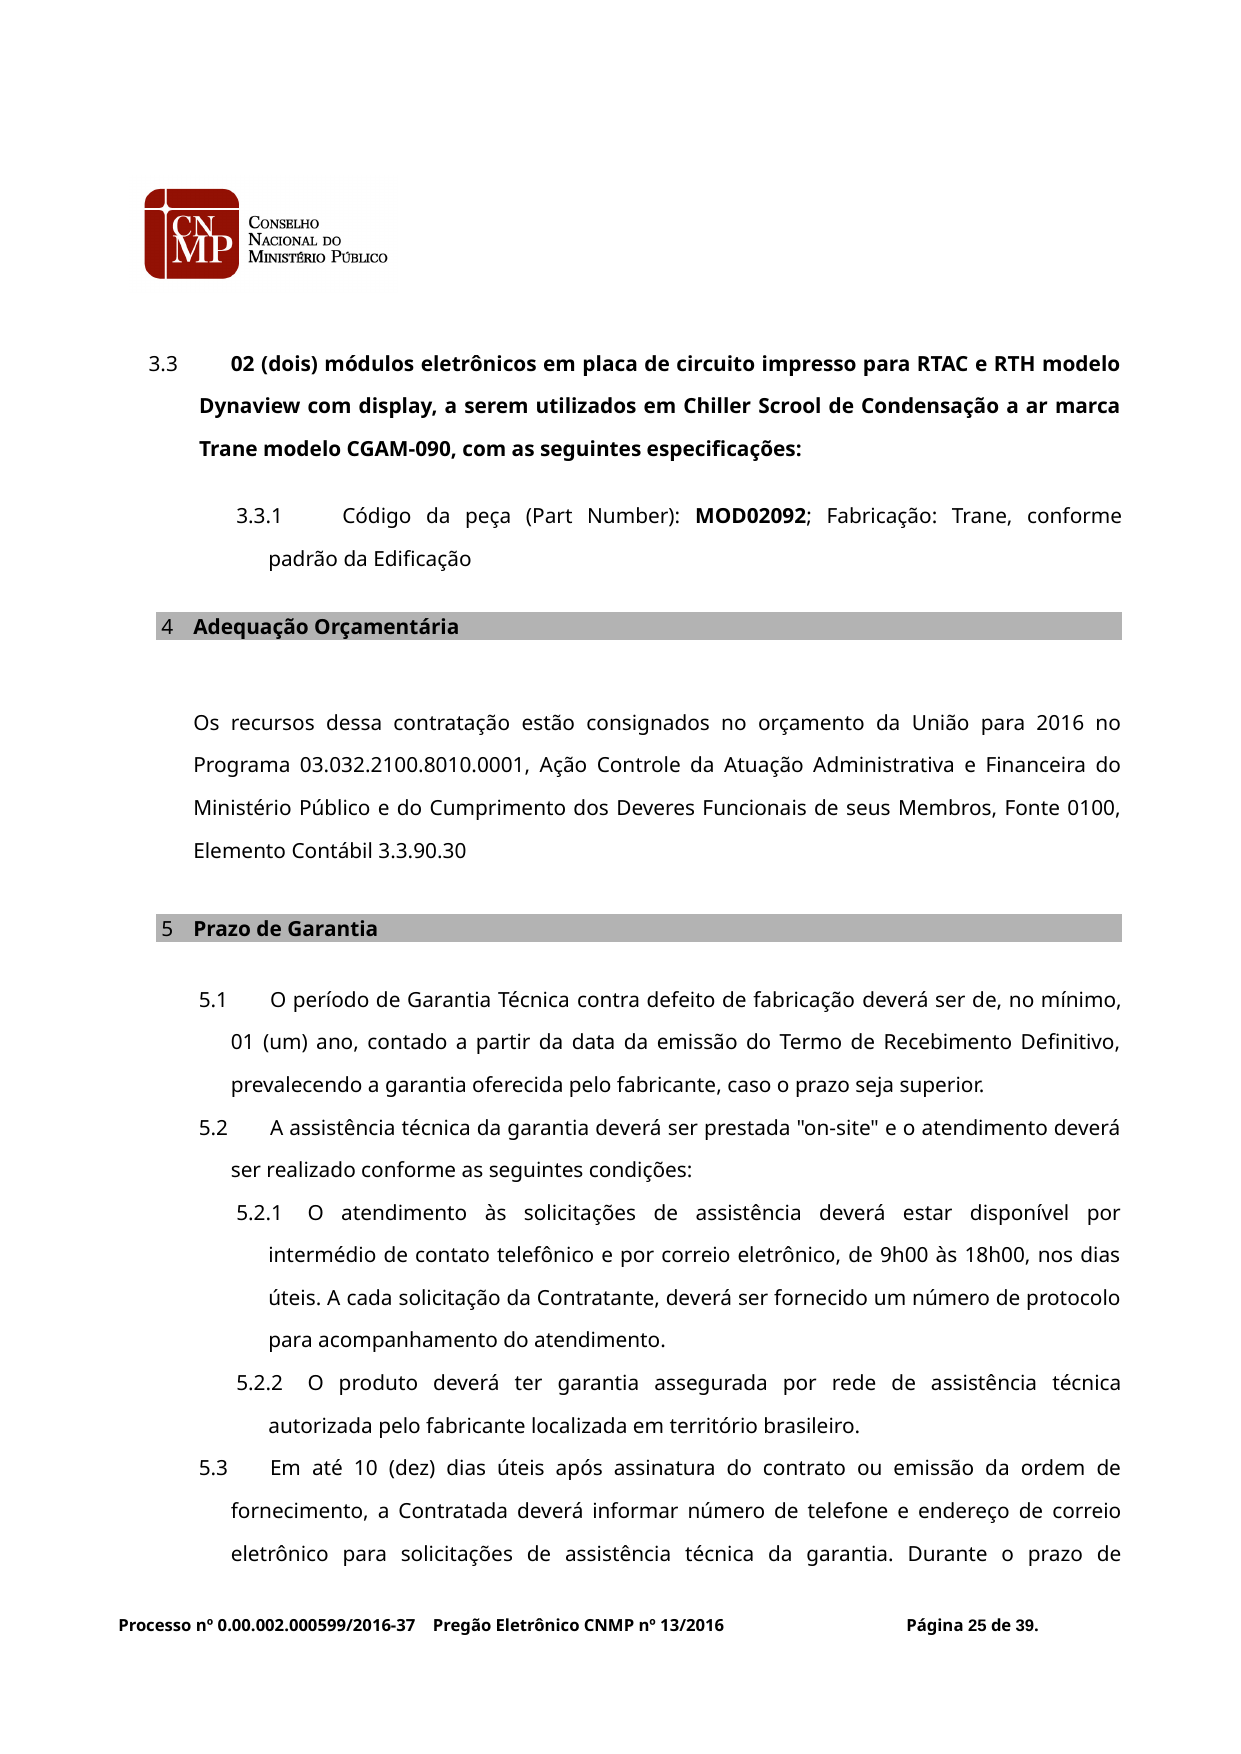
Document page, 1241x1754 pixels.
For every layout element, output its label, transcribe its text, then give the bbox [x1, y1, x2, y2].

list Prazo de Garantia [156, 914, 1122, 942]
list O período de Garantia Técnica contra defeito de fabricação deverá ser de, no mínimo, 01 (um) ano, contado a partir da data da emissão do Termo de Recebimento Definitivo, prevalecendo a garantia oferecida pelo fabricante, caso o prazo seja superior. [193, 985, 1122, 1098]
list O produto deverá ter garantia assegurada por rede de assistência técnica autorizada pelo fabricante localizada em território brasileiro. [231, 1368, 1122, 1439]
list Os recursos dessa contratação estão consignados no orçamento da União para 2016 no Programa 03.032.2100.8010.0001, Ação Controle da Atuação Administrativa e Financeira do Ministério Público e do Cumprimento dos Deveres Funcionais de seus Membros, Fonte 0100, Elemento Contábil 3.3.90.30 [156, 708, 1122, 864]
list O atendimento às solicitações de assistência deverá estar disponível por intermédio de contato telefônico e por correio eletrônico, de 9h00 às 18h00, nos dias úteis. A cada solicitação da Contratante, deverá ser fornecido um número de protocolo para acompanhamento do atendimento. [231, 1198, 1122, 1354]
list Em até 10 (dez) dias úteis após assinatura do contrato ou emissão da ordem de fornecimento, a Contratada deverá informar número de telefone e endereço de correio eletrônico para solicitações de assistência técnica da garantia. Durante o prazo de [193, 1453, 1122, 1567]
list 02 (dois) módulos eletrônicos em placa de circuito impresso para RTAC e RTH modelo Dynaview com display, a serem utilizados em Chiller Scrool de Condensação a ar marca Trane modelo CGAM-090, com as seguintes especificações: [143, 349, 1122, 462]
list Adequação Orçamentária [156, 612, 1122, 640]
list A assistência técnica da garantia deverá ser prestada "on-site" e o atendimento deverá ser realizado conforme as seguintes condições: [193, 1113, 1122, 1184]
picture [128, 175, 398, 293]
list Código da peça (Part Number): MOD02092; Fabricação: Trane, conforme padrão da Edificação [231, 502, 1122, 573]
